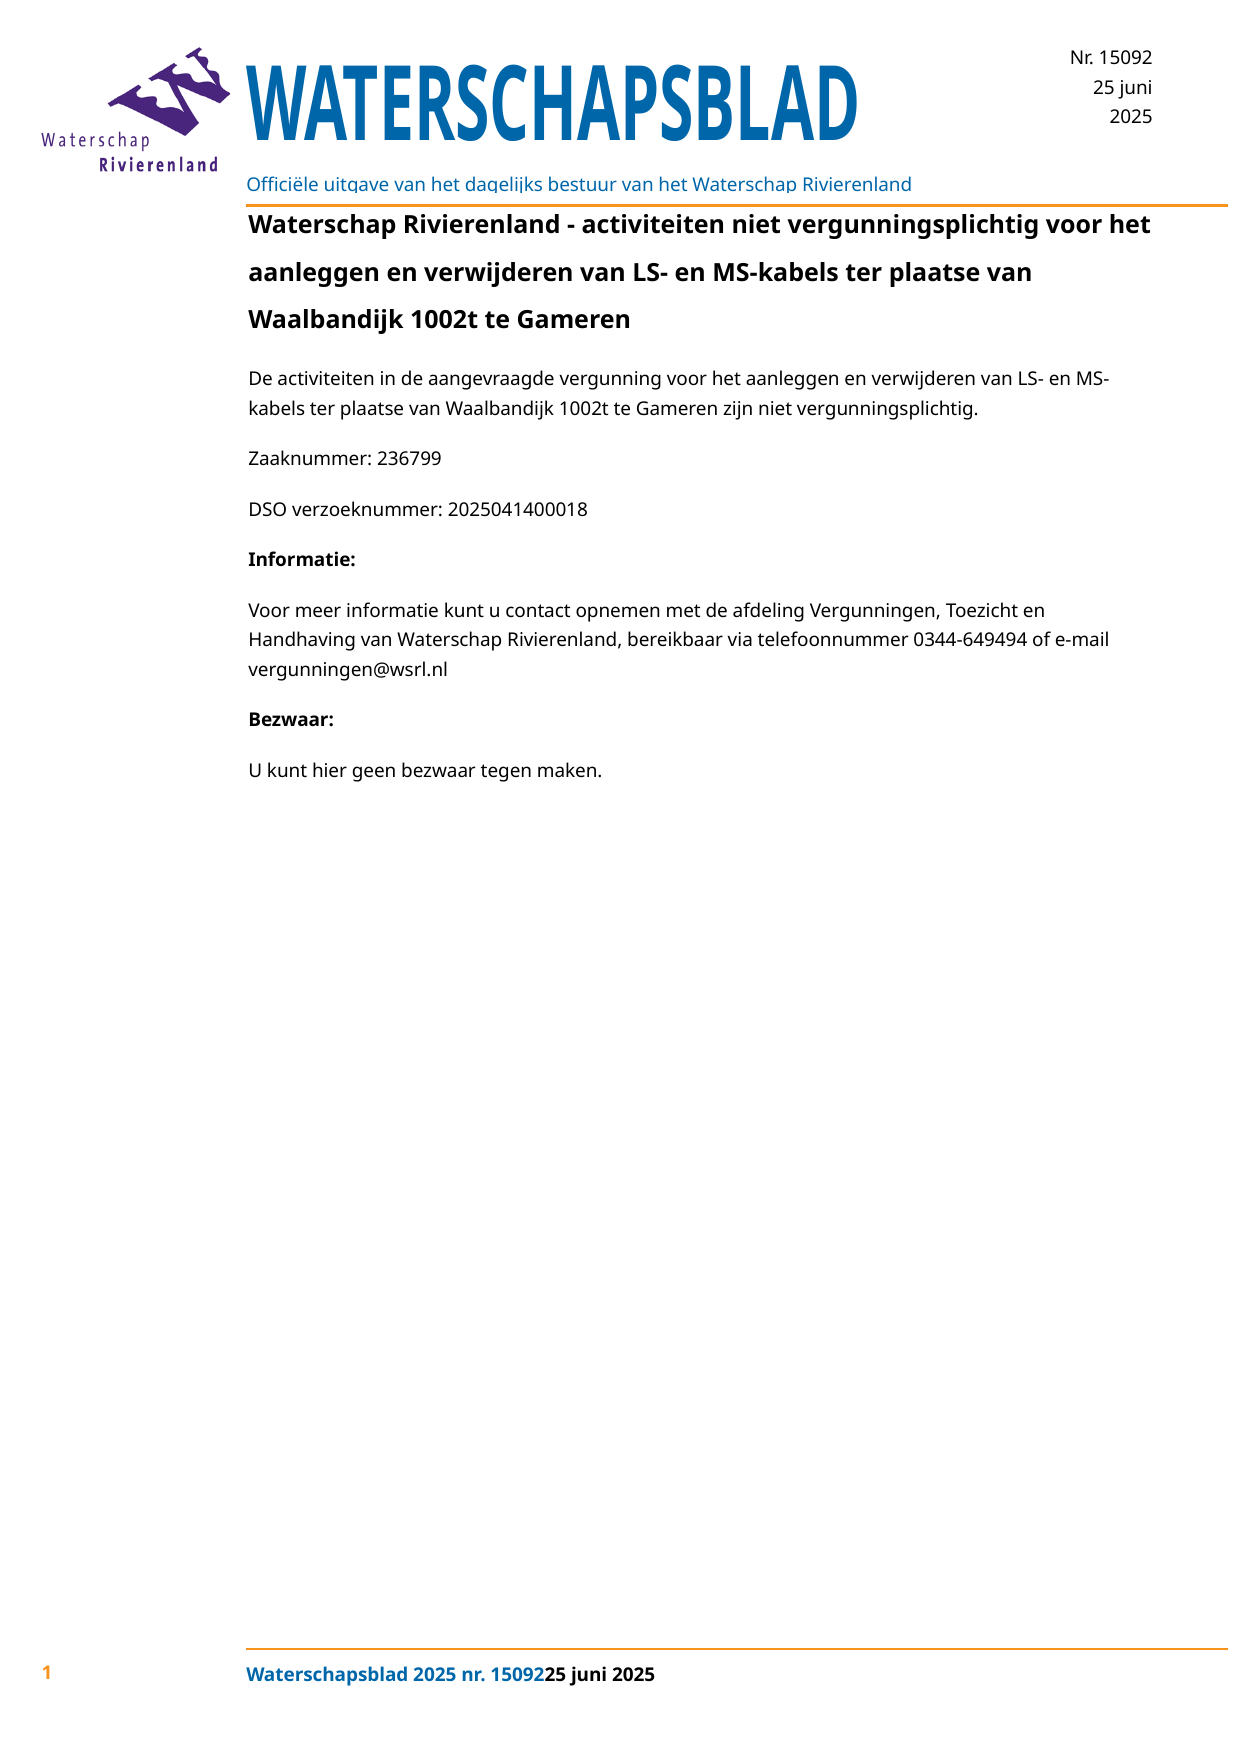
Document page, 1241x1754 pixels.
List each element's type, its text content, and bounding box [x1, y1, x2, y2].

text Waterschap Rivierenland - activiteiten niet vergunningsplichtig voor het aanleggen en verwijderen van LS- en MS-kabels ter plaatse van Waalbandijk 1002t te Gameren [248, 207, 1152, 336]
text De activiteiten in de aangevraagde vergunning voor het aanleggen en verwijderen van LS- en MS-kabels ter plaatse van Waalbandijk 1002t te Gameren zijn niet vergunningsplichtig. [248, 366, 1152, 421]
text U kunt hier geen bezwaar tegen maken. [248, 757, 1152, 782]
text Voor meer informatie kunt u contact opnemen met de afdeling Vergunningen, Toezicht en Handhaving van Waterschap Rivierenland, bereikbaar via telefoonnummer 0344-649494 of e-mail vergunningen@wsrl.nl [248, 597, 1152, 682]
text DSO verzoeknummer: 2025041400018 [248, 496, 1152, 522]
text Zaaknummer: 236799 [248, 446, 1152, 471]
picture [41, 47, 231, 172]
text Bezwaar: [248, 706, 1152, 732]
text Informatie: [248, 546, 1152, 572]
